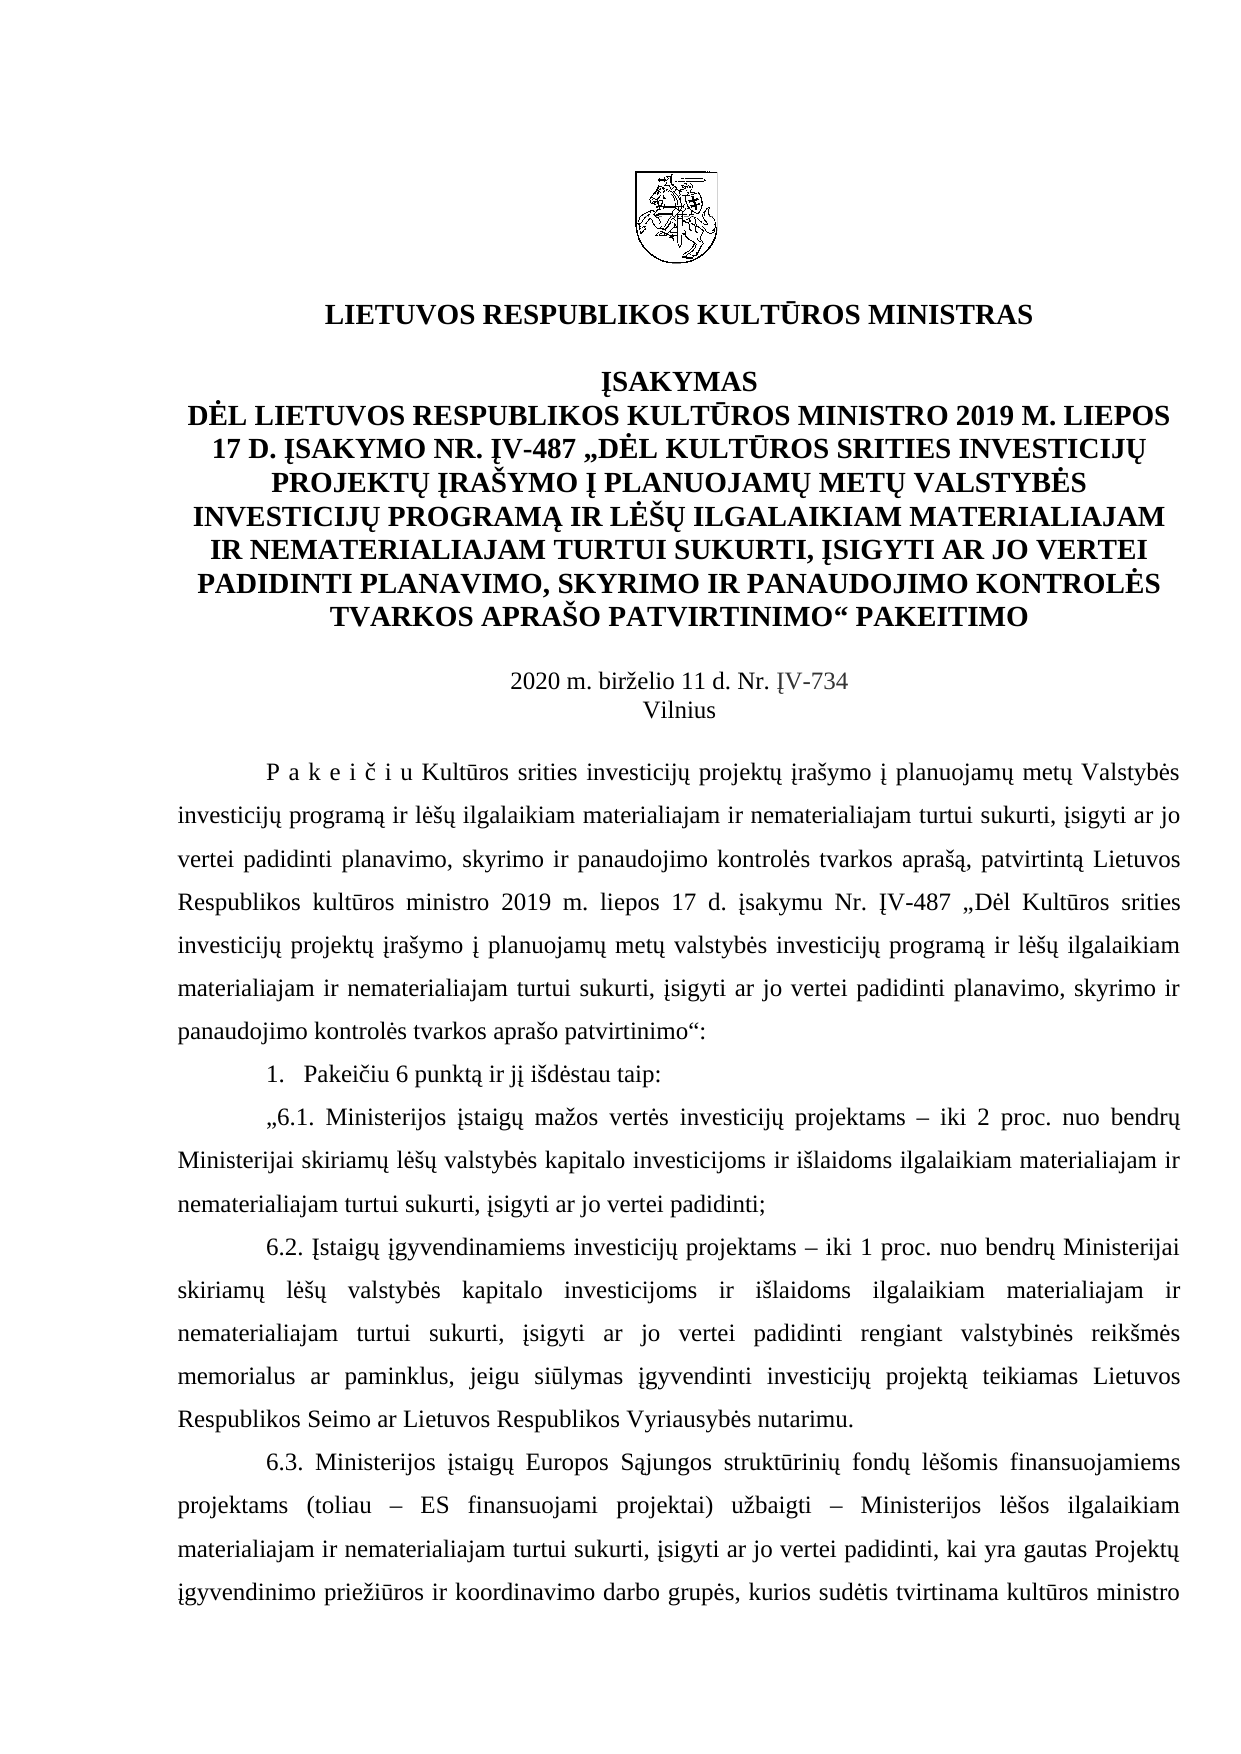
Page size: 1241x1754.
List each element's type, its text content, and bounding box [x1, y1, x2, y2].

text Vilnius [177, 695, 1181, 724]
text „6.1. Ministerijos įstaigų mažos vertės investicijų projektams – iki 2 proc. nuo bendrų Ministerijai skiriamų lėšų valstybės kapitalo investicijoms ir išlaidoms ilgalaikiam materialiajam ir nematerialiajam turtui sukurti, įsigyti ar jo vertei padidinti; [177, 1102, 1181, 1217]
text 6.3. Ministerijos įstaigų Europos Sąjungos struktūrinių fondų lėšomis finansuojamiems projektams (toliau – ES finansuojami projektai) užbaigti – Ministerijos lėšos ilgalaikiam materialiajam ir nematerialiajam turtui sukurti, įsigyti ar jo vertei padidinti, kai yra gautas Projektų įgyvendinimo priežiūros ir koordinavimo darbo grupės, kurios sudėtis tvirtinama kultūros ministro [177, 1447, 1181, 1606]
text DĖL lietuvos respublikos KULTŪROS MINISTRO 2019 M. liepos 17 d. ĮSAKYMO NR. ĮV-487 „DĖL KULTŪROS SRITIES INVESTICIJŲ PROJEKTŲ ĮRAŠYMO Į PLANUOJAMŲ METŲ VALSTYBĖS INVESTICIJŲ PROGRAMĄ IR LĖŠŲ ILGALAIKIAM MATERIALIAJAM IR NEMATERIALIAJAM TURTUI SUKURTI, ĮSIGYTI AR JO VERTEI PADIDINTI PLANAVIMO, SKYRIMO IR PANAUDOJIMO KONTROLĖS TVARKOS APRAŠO PATVIRTINIMO“ PAKEITIMO [177, 398, 1181, 633]
text LIETUVOS RESPUBLIKOS KULTŪROS MINISTRAS [177, 297, 1181, 331]
text 6.2. Įstaigų įgyvendinamiems investicijų projektams – iki 1 proc. nuo bendrų Ministerijai skiriamų lėšų valstybės kapitalo investicijoms ir išlaidoms ilgalaikiam materialiajam ir nematerialiajam turtui sukurti, įsigyti ar jo vertei padidinti rengiant valstybinės reikšmės memorialus ar paminklus, jeigu siūlymas įgyvendinti investicijų projektą teikiamas Lietuvos Respublikos Seimo ar Lietuvos Respublikos Vyriausybės nutarimu. [177, 1232, 1181, 1433]
text ĮSAKYMAS [177, 364, 1181, 398]
text 1. Pakeičiu 6 punktą ir jį išdėstau taip: [266, 1059, 1181, 1088]
text P a k e i č i u Kultūros srities investicijų projektų įrašymo į planuojamų metų Valstybės investicijų programą ir lėšų ilgalaikiam materialiajam ir nematerialiajam turtui sukurti, įsigyti ar jo vertei padidinti planavimo, skyrimo ir panaudojimo kontrolės tvarkos aprašą, patvirtintą Lietuvos Respublikos kultūros ministro 2019 m. liepos 17 d. įsakymu Nr. ĮV-487 „Dėl Kultūros srities investicijų projektų įrašymo į planuojamų metų valstybės investicijų programą ir lėšų ilgalaikiam materialiajam ir nematerialiajam turtui sukurti, įsigyti ar jo vertei padidinti planavimo, skyrimo ir panaudojimo kontrolės tvarkos aprašo patvirtinimo“: [177, 757, 1181, 1045]
text 2020 m. birželio 11 d. Nr. ĮV-734 [177, 666, 1181, 695]
